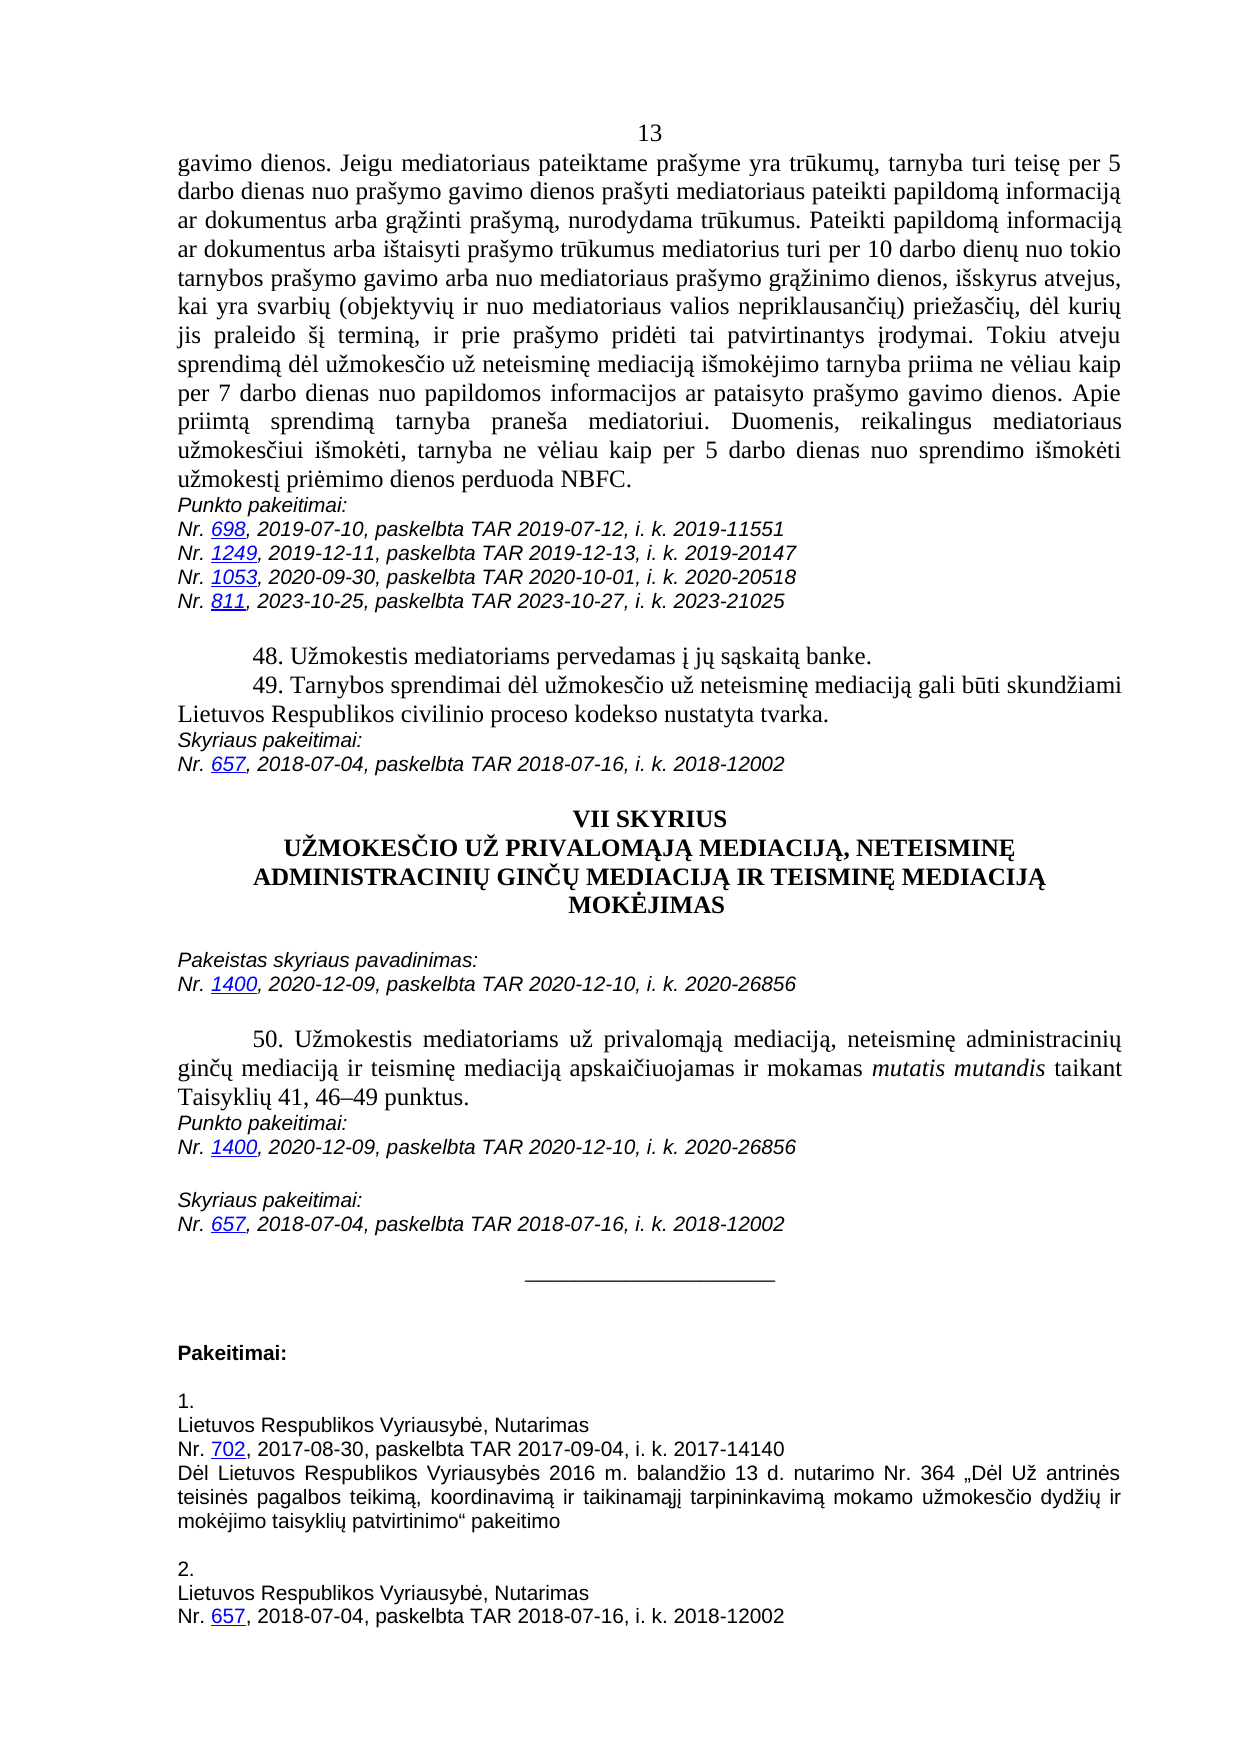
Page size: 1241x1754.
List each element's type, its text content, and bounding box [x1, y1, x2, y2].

text Lietuvos Respublikos Vyriausybė, Nutarimas [177, 1413, 1122, 1437]
text Nr. 811, 2023-10-25, paskelbta TAR 2023-10-27, i. k. 2023-21025 [177, 588, 1122, 612]
text 48. Užmokestis mediatoriams pervedamas į jų sąskaitą banke. [177, 641, 1122, 670]
text Nr. 657, 2018-07-04, paskelbta TAR 2018-07-16, i. k. 2018-12002 [177, 1211, 1122, 1235]
text Punkto pakeitimai: [177, 493, 1122, 517]
text Punkto pakeitimai: [177, 1111, 1122, 1135]
text Nr. 1053, 2020-09-30, paskelbta TAR 2020-10-01, i. k. 2020-20518 [177, 564, 1122, 588]
text 2. [177, 1556, 1122, 1580]
text VII SKYRIUS [177, 804, 1122, 833]
text Skyriaus pakeitimai: [177, 727, 1122, 751]
text Nr. 1249, 2019-12-11, paskelbta TAR 2019-12-13, i. k. 2019-20147 [177, 541, 1122, 564]
text 50. Užmokestis mediatoriams už privalomąją mediaciją, neteisminę administracinių ginčų mediaciją ir teisminę mediaciją apskaičiuojamas ir mokamas mutatis mutandis taikant Taisyklių 41, 46–49 punktus. [177, 1024, 1122, 1111]
text Nr. 657, 2018-07-04, paskelbta TAR 2018-07-16, i. k. 2018-12002 [177, 751, 1122, 775]
text Nr. 702, 2017-08-30, paskelbta TAR 2017-09-04, i. k. 2017-14140 [177, 1437, 1122, 1461]
text Lietuvos Respublikos Vyriausybė, Nutarimas [177, 1580, 1122, 1604]
text Dėl Lietuvos Respublikos Vyriausybės 2016 m. balandžio 13 d. nutarimo Nr. 364 „Dėl Už antrinės teisinės pagalbos teikimą, koordinavimą ir taikinamąjį tarpininkavimą mokamo užmokesčio dydžių ir mokėjimo taisyklių patvirtinimo“ pakeitimo [177, 1461, 1122, 1532]
text Nr. 698, 2019-07-10, paskelbta TAR 2019-07-12, i. k. 2019-11551 [177, 517, 1122, 541]
text Nr. 1400, 2020-12-09, paskelbta TAR 2020-12-10, i. k. 2020-26856 [177, 1135, 1122, 1159]
text Pakeistas skyriaus pavadinimas: [177, 948, 1122, 972]
text gavimo dienos. Jeigu mediatoriaus pateiktame prašyme yra trūkumų, tarnyba turi teisę per 5 darbo dienas nuo prašymo gavimo dienos prašyti mediatoriaus pateikti papildomą informaciją ar dokumentus arba grąžinti prašymą, nurodydama trūkumus. Pateikti papildomą informaciją ar dokumentus arba ištaisyti prašymo trūkumus mediatorius turi per 10 darbo dienų nuo tokio tarnybos prašymo gavimo arba nuo mediatoriaus prašymo grąžinimo dienos, išskyrus atvejus, kai yra svarbių (objektyvių ir nuo mediatoriaus valios nepriklausančių) priežasčių, dėl kurių jis praleido šį terminą, ir prie prašymo pridėti tai patvirtinantys įrodymai. Tokiu atveju sprendimą dėl užmokesčio už neteisminę mediaciją išmokėjimo tarnyba priima ne vėliau kaip per 7 darbo dienas nuo papildomos informacijos ar pataisyto prašymo gavimo dienos. Apie priimtą sprendimą tarnyba praneša mediatoriui. Duomenis, reikalingus mediatoriaus užmokesčiui išmokėti, tarnyba ne vėliau kaip per 5 darbo dienas nuo sprendimo išmokėti užmokestį priėmimo dienos perduoda NBFC. [177, 148, 1122, 493]
text UŽMOKESČIO UŽ PRIVALOMĄJĄ MEDIACIJĄ, NETEISMINĘ ADMINISTRACINIŲ GINČŲ MEDIACIJĄ IR TEISMINĘ MEDIACIJĄ MOKĖJIMAS [177, 833, 1122, 919]
text –––––––––––––––––––– [177, 1264, 1122, 1293]
text 49. Tarnybos sprendimai dėl užmokesčio už neteisminę mediaciją gali būti skundžiami Lietuvos Respublikos civilinio proceso kodekso nustatyta tvarka. [177, 670, 1122, 727]
text Nr. 657, 2018-07-04, paskelbta TAR 2018-07-16, i. k. 2018-12002 [177, 1604, 1122, 1628]
text 1. [177, 1389, 1122, 1413]
text Pakeitimai: [177, 1341, 1122, 1365]
text Skyriaus pakeitimai: [177, 1187, 1122, 1211]
text Nr. 1400, 2020-12-09, paskelbta TAR 2020-12-10, i. k. 2020-26856 [177, 972, 1122, 996]
